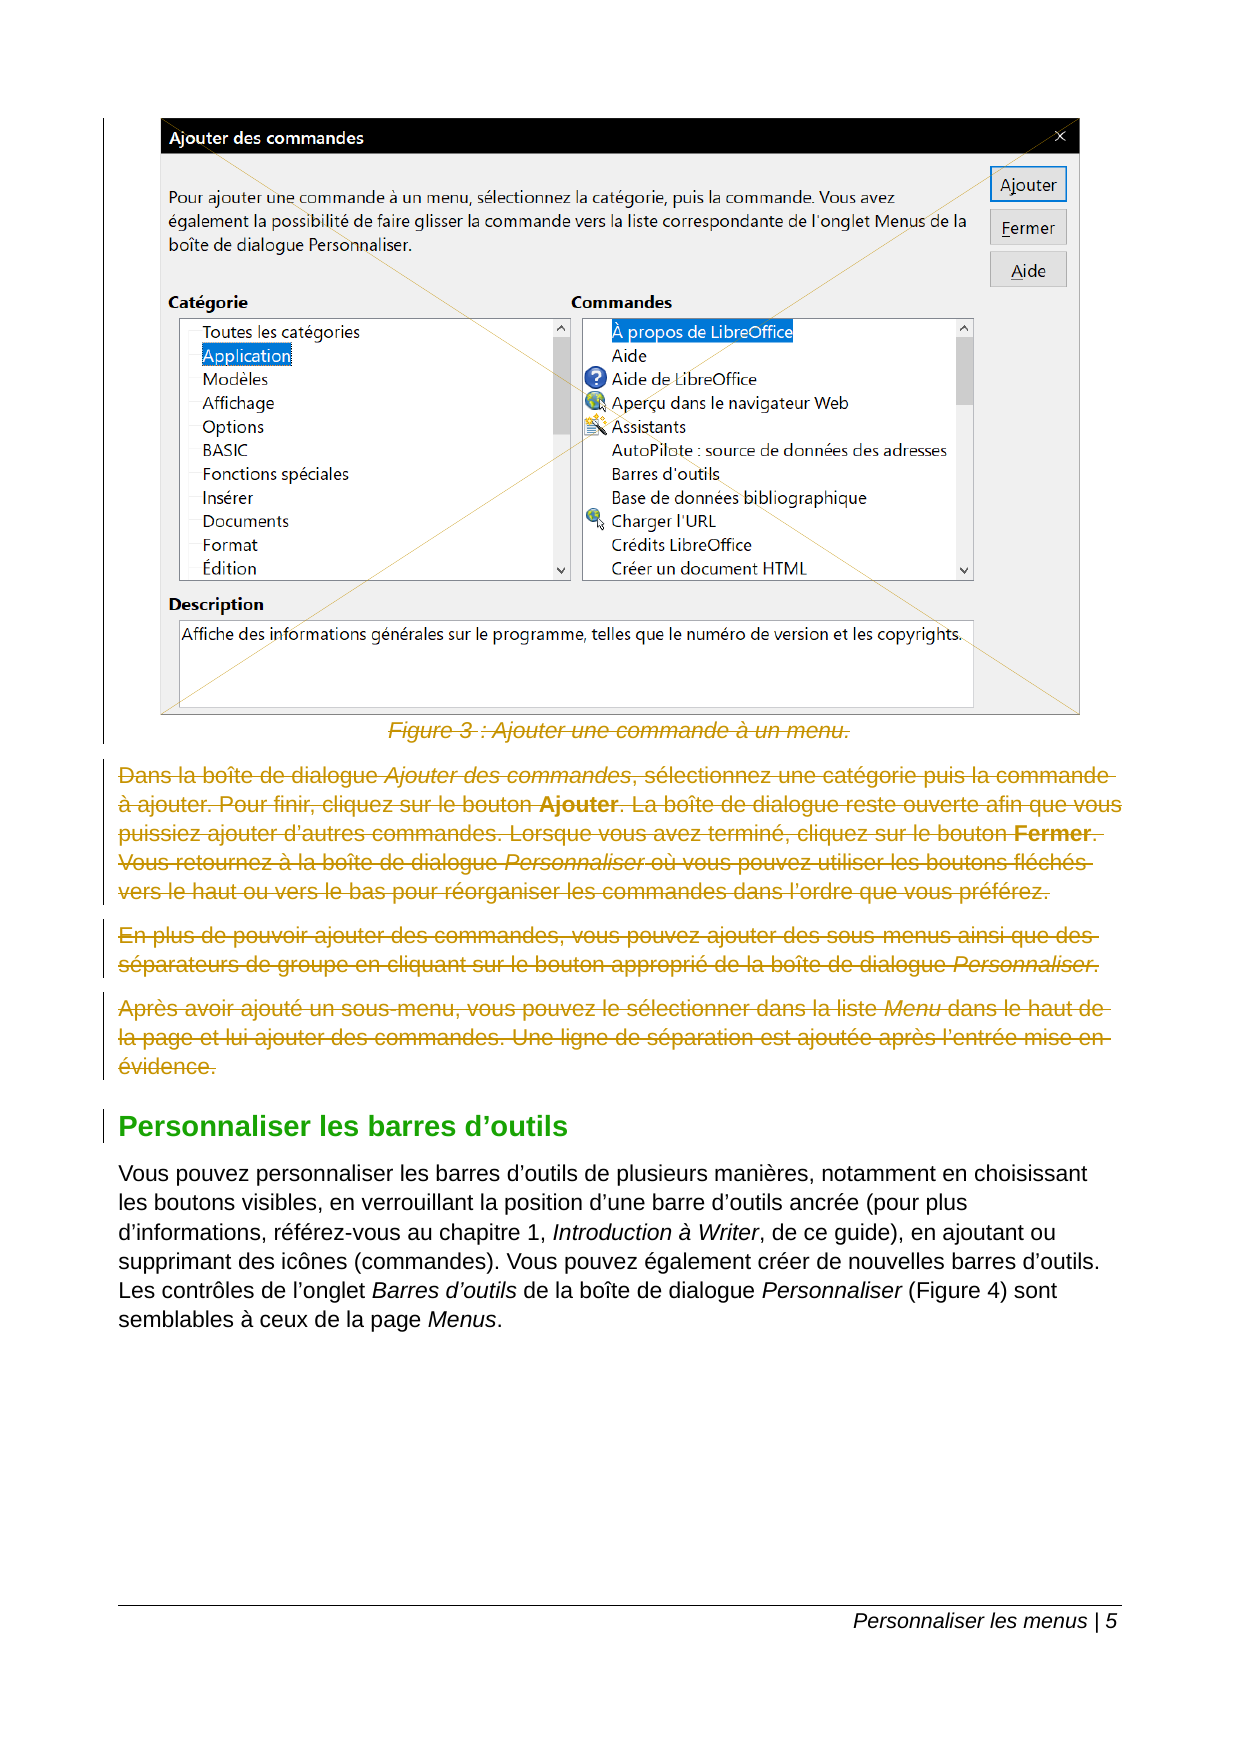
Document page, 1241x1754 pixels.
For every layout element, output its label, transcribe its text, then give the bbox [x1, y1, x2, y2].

picture [163, 118, 1077, 415]
picture [160, 119, 618, 714]
text Vous pouvez personnaliser les barres d’outils de plusieurs manières, notamment en choisissant les boutons visibles, en verrouillant la position d’une barre d’outils ancrée (pour plus d’informations, référez-vous au chapitre 1, Introduction à Writer, de ce guide), en ajoutant ou supprimant des icônes (commandes). Vous pouvez également créer de nouvelles barres d’outils. Les contrôles de l’onglet Barres d’outils de la boîte de dialogue Personnaliser (Figure 3) sont semblables à ceux de la page Menus. [118, 1157, 1122, 1332]
picture [622, 119, 1080, 714]
picture [162, 418, 1078, 715]
